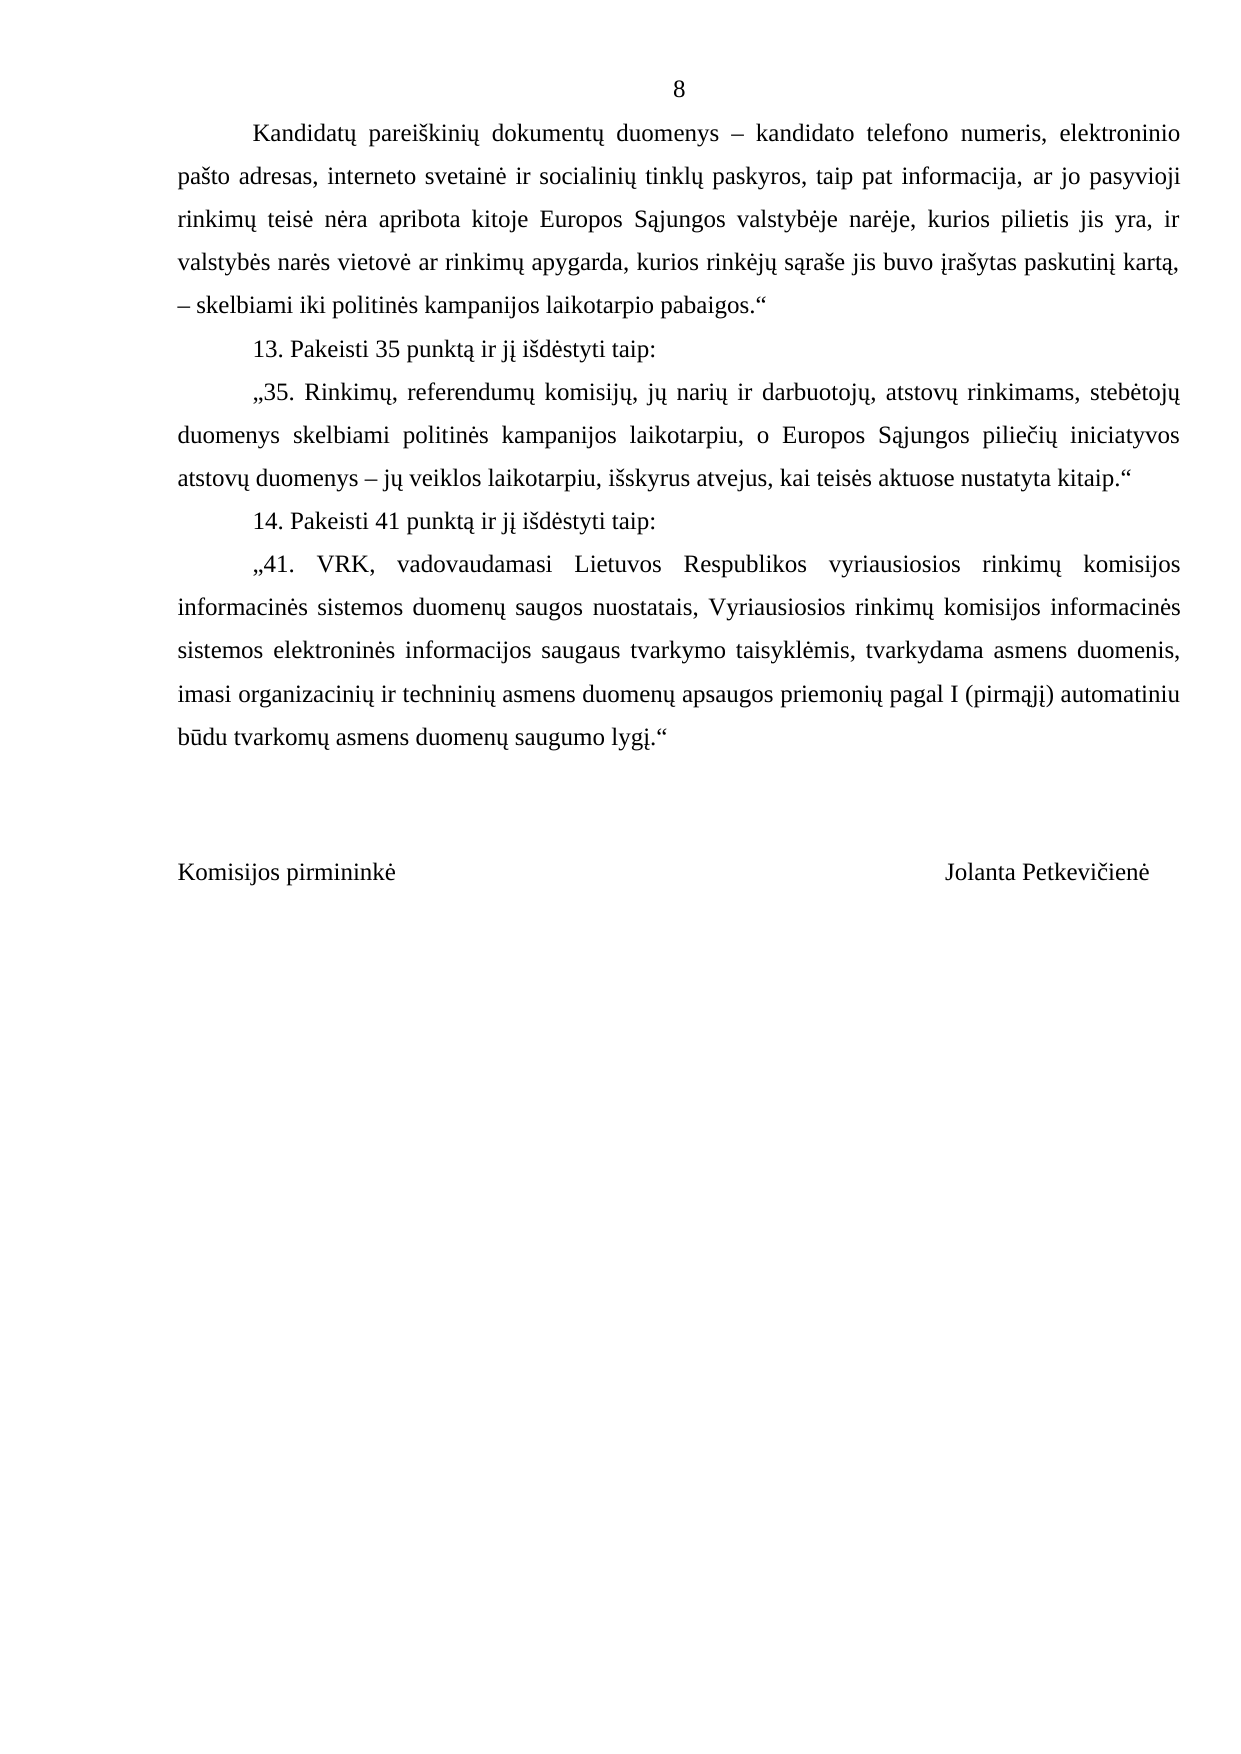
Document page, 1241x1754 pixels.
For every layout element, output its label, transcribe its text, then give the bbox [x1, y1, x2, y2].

text 14. Pakeisti 41 punktą ir jį išdėstyti taip: [177, 506, 1181, 535]
text 13. Pakeisti 35 punktą ir jį išdėstyti taip: [177, 334, 1181, 362]
text „35. Rinkimų, referendumų komisijų, jų narių ir darbuotojų, atstovų rinkimams, stebėtojų duomenys skelbiami politinės kampanijos laikotarpiu, o Europos Sąjungos piliečių iniciatyvos atstovų duomenys – jų veiklos laikotarpiu, išskyrus atvejus, kai teisės aktuose nustatyta kitaip.“ [177, 377, 1181, 492]
text „41. VRK, vadovaudamasi Lietuvos Respublikos vyriausiosios rinkimų komisijos informacinės sistemos duomenų saugos nuostatais, Vyriausiosios rinkimų komisijos informacinės sistemos elektroninės informacijos saugaus tvarkymo taisyklėmis, tvarkydama asmens duomenis, imasi organizacinių ir techninių asmens duomenų apsaugos priemonių pagal I (pirmąjį) automatiniu būdu tvarkomų asmens duomenų saugumo lygį.“ [177, 549, 1181, 751]
text Kandidatų pareiškinių dokumentų duomenys – kandidato telefono numeris, elektroninio pašto adresas, interneto svetainė ir socialinių tinklų paskyros, taip pat informacija, ar jo pasyvioji rinkimų teisė nėra apribota kitoje Europos Sąjungos valstybėje narėje, kurios pilietis jis yra, ir valstybės narės vietovė ar rinkimų apygarda, kurios rinkėjų sąraše jis buvo įrašytas paskutinį kartą, – skelbiami iki politinės kampanijos laikotarpio pabaigos.“ [177, 118, 1181, 319]
text Komisijos pirmininkė Jolanta Petkevičienė [177, 857, 1181, 886]
